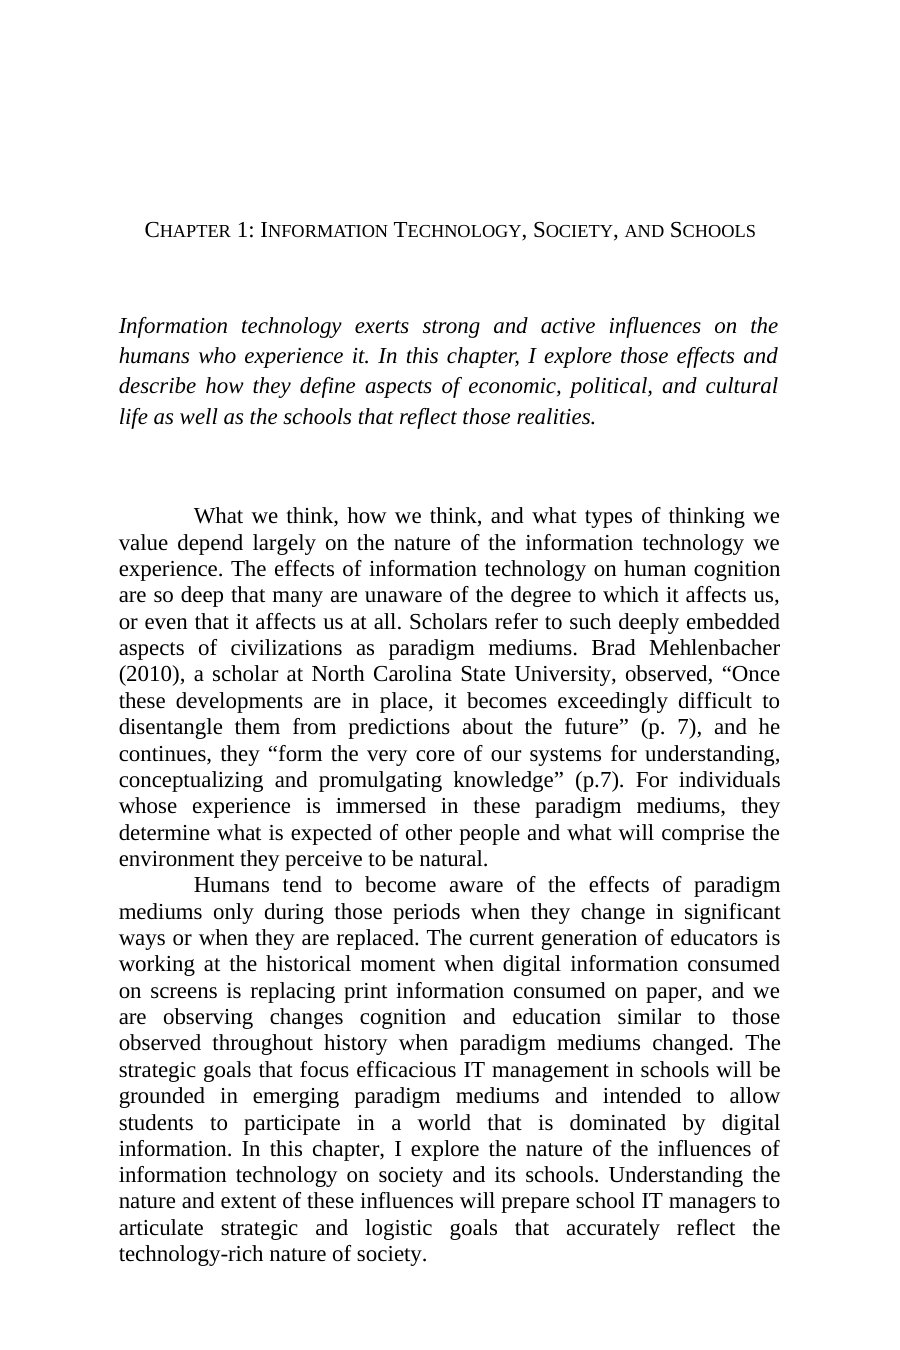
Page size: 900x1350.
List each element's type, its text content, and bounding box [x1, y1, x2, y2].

text Humans tend to become aware of the effects of paradigm mediums only during those periods when they change in significant ways or when they are replaced. The current generation of educators is working at the historical moment when digital information consumed on screens is replacing print information consumed on paper, and we are observing changes cognition and education similar to those observed throughout history when paradigm mediums changed. The strategic goals that focus efficacious IT management in schools will be grounded in emerging paradigm mediums and intended to allow students to participate in a world that is dominated by digital information. In this chapter, I explore the nature of the influences of information technology on society and its schools. Understanding the nature and extent of these influences will prepare school IT managers to articulate strategic and logistic goals that accurately reflect the technology-rich nature of society. [118, 871, 781, 1267]
text Information technology exerts strong and active influences on the humans who experience it. In this chapter, I explore those effects and describe how they define aspects of economic, political, and cultural life as well as the schools that reflect those realities. [118, 312, 781, 429]
text What we think, how we think, and what types of thinking we value depend largely on the nature of the information technology we experience. The effects of information technology on human cognition are so deep that many are unaware of the degree to which it affects us, or even that it affects us at all. Scholars refer to such deeply embedded aspects of civilizations as paradigm mediums. Brad Mehlenbacher (2010), a scholar at North Carolina State University, observed, “Once these developments are in place, it becomes exceedingly difficult to disentangle them from predictions about the future” (p. 7), and he continues, they “form the very core of our systems for understanding, conceptualizing and promulgating knowledge” (p.7). For individuals whose experience is immersed in these paradigm mediums, they determine what is expected of other people and what will comprise the environment they perceive to be natural. [118, 502, 781, 871]
subtitle Chapter 1: Information Technology, Society, and Schools [118, 216, 781, 242]
